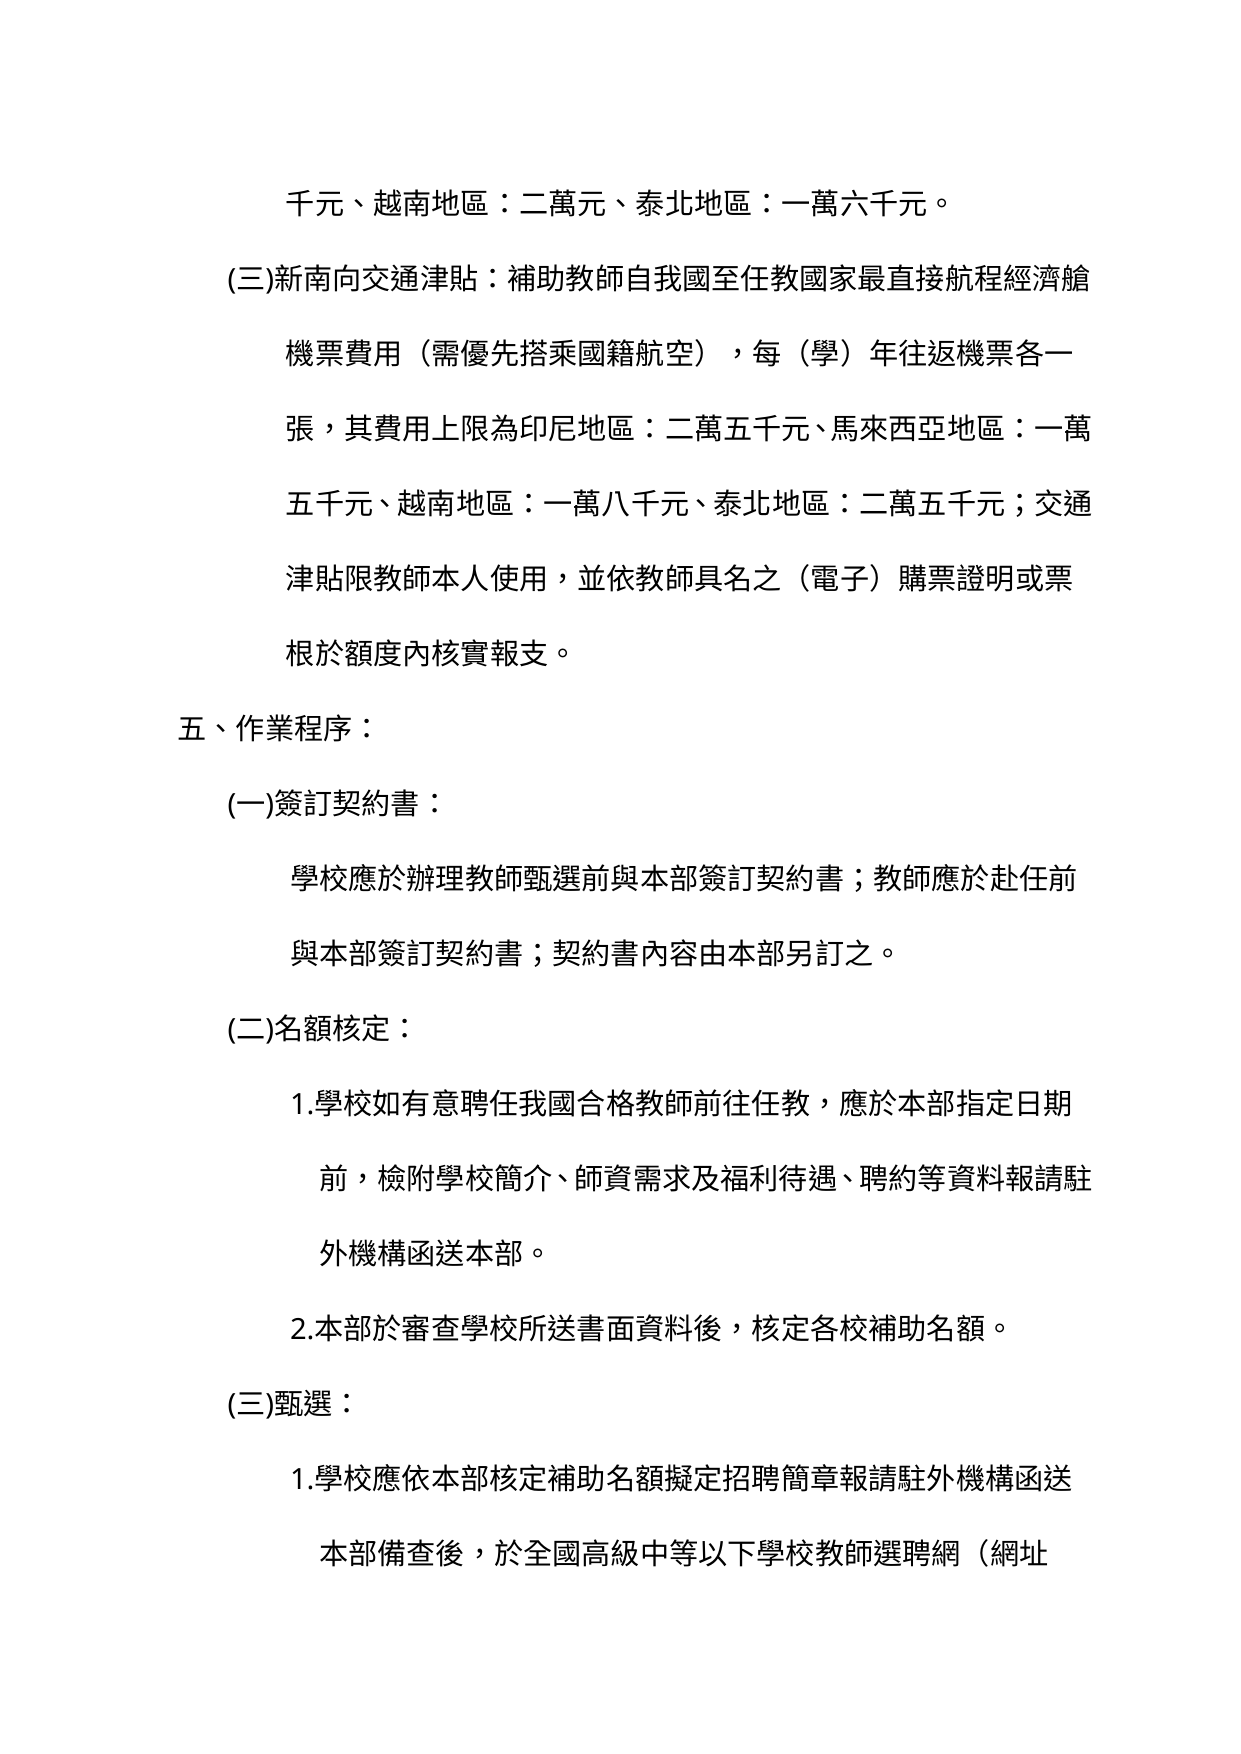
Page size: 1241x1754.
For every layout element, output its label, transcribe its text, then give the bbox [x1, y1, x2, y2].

list 本部於審查學校所送書面資料後，核定各校補助名額。 [290, 1289, 1092, 1364]
list 新南向生活津貼：依教師受聘學校所在國家及實際任職期間發給。每月補助額度為印尼地區：二萬四千元、馬來西亞地區：二萬二千元、越南地區：二萬元、泰北地區：一萬六千元。 [227, 164, 1092, 239]
list 簽訂契約書： [227, 764, 1092, 839]
list 名額核定： [227, 989, 1092, 1064]
text 學校應於辦理教師甄選前與本部簽訂契約書；教師應於赴任前與本部簽訂契約書；契約書內容由本部另訂之。 [290, 839, 1092, 989]
list 學校應依本部核定補助名額擬定招聘簡章報請駐外機構函送本部備查後，於全國高級中等以下學校教師選聘網（網址 [290, 1439, 1092, 1589]
list 作業程序： [177, 689, 1092, 764]
list 學校如有意聘任我國合格教師前往任教，應於本部指定日期前，檢附學校簡介、師資需求及福利待遇、聘約等資料報請駐外機構函送本部。 [290, 1064, 1092, 1289]
list 新南向交通津貼：補助教師自我國至任教國家最直接航程經濟艙機票費用（需優先搭乘國籍航空），每（學）年往返機票各一張，其費用上限為印尼地區：二萬五千元、馬來西亞地區：一萬五千元、越南地區：一萬八千元、泰北地區：二萬五千元；交通津貼限教師本人使用，並依教師具名之（電子）購票證明或票根於額度內核實報支。 [227, 239, 1092, 689]
list 甄選： [227, 1364, 1092, 1439]
